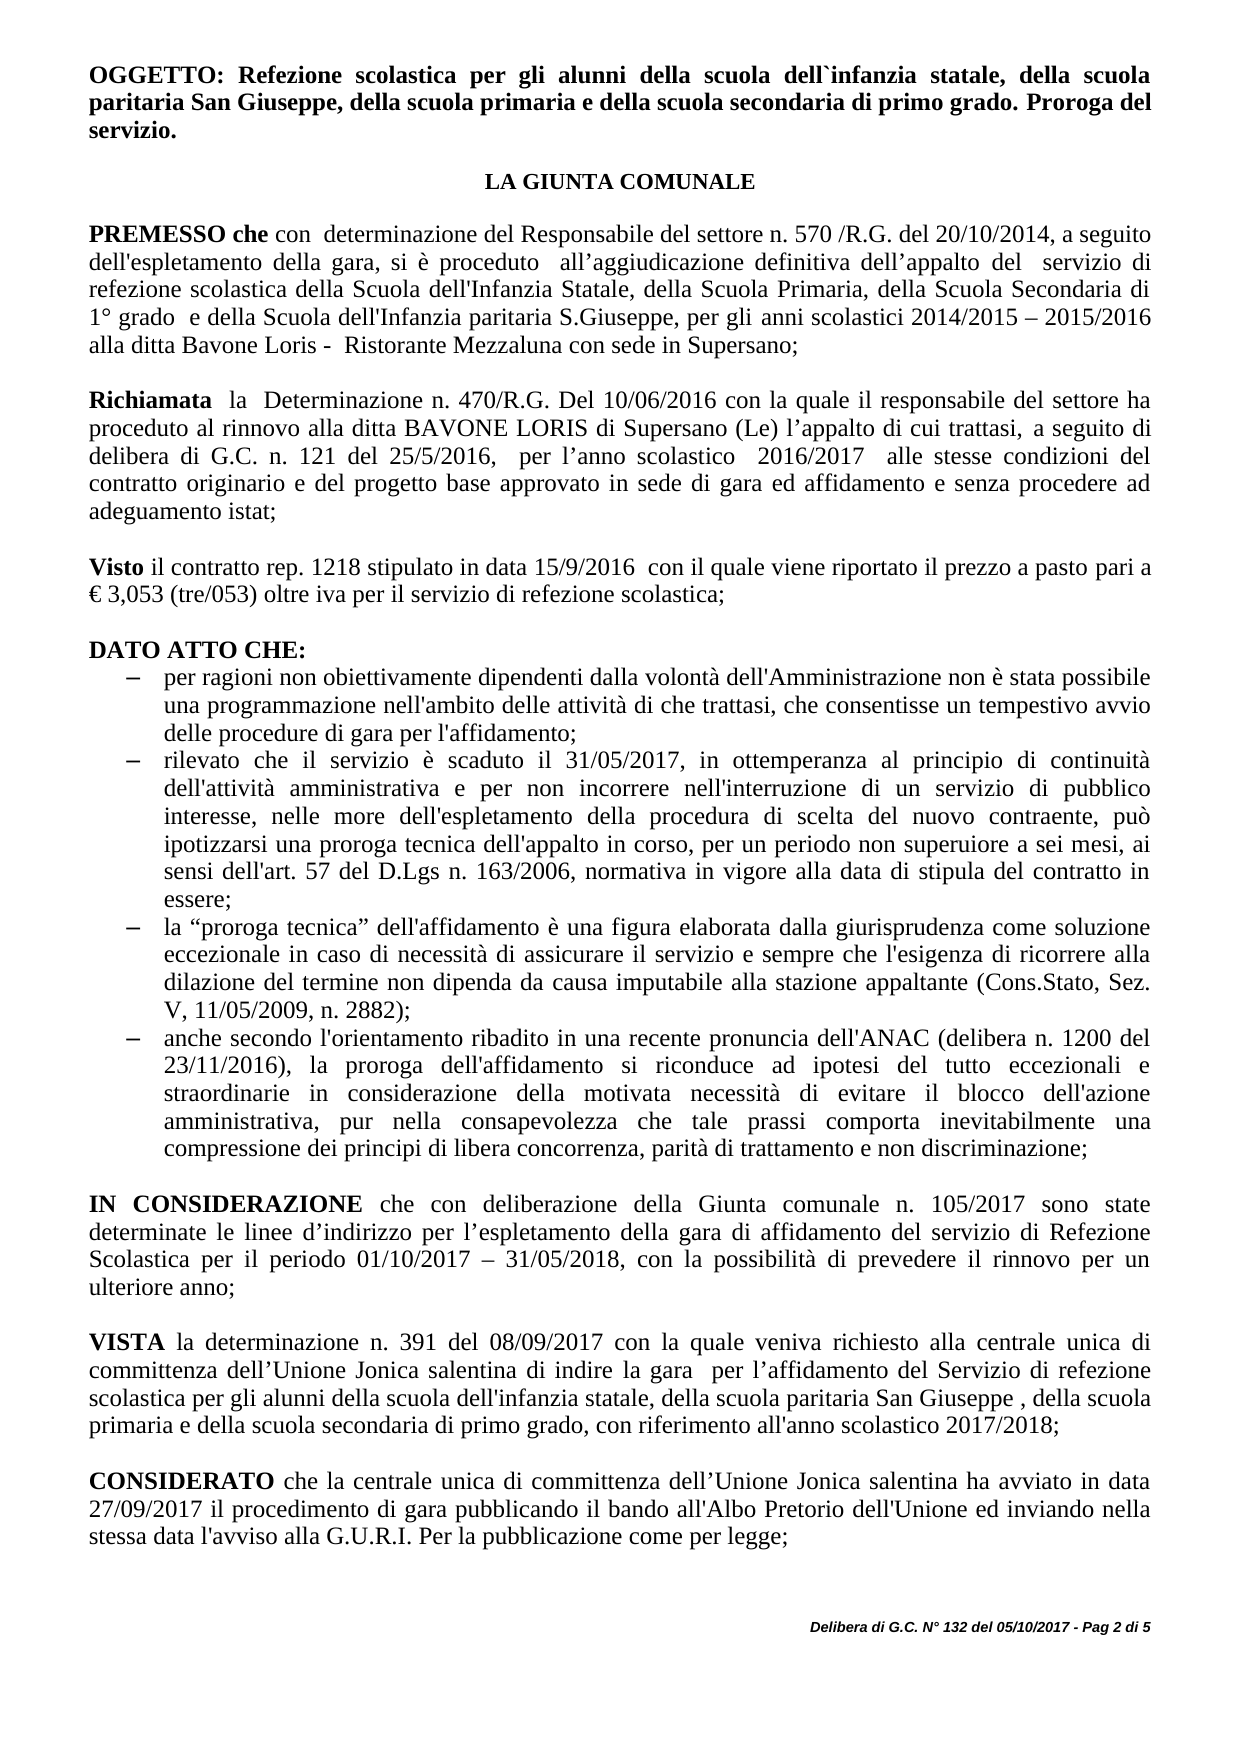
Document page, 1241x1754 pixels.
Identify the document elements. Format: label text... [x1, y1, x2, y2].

text LA GIUNTA COMUNALE [88, 169, 1152, 195]
text PREMESSO che con determinazione del Responsabile del settore n. 570 /R.G. del 20/10/2014, a seguito dell'espletamento della gara, si è proceduto all’aggiudicazione definitiva dell’appalto del servizio di refezione scolastica della Scuola dell'Infanzia Statale, della Scuola Primaria, della Scuola Secondaria di 1° grado e della Scuola dell'Infanzia paritaria S.Giuseppe, per gli anni scolastici 2014/2015 – 2015/2016 alla ditta Bavone Loris - Ristorante Mezzaluna con sede in Supersano; [88, 220, 1152, 359]
list rilevato che il servizio è scaduto il 31/05/2017, in ottemperanza al principio di continuità dell'attività amministrativa e per non incorrere nell'interruzione di un servizio di pubblico interesse, nelle more dell'espletamento della procedura di scelta del nuovo contraente, può ipotizzarsi una proroga tecnica dell'appalto in corso, per un periodo non superuiore a sei mesi, ai sensi dell'art. 57 del D.Lgs n. 163/2006, normativa in vigore alla data di stipula del contratto in essere; [126, 747, 1152, 913]
text Visto il contratto rep. 1218 stipulato in data 15/9/2016 con il quale viene riportato il prezzo a pasto pari a € 3,053 (tre/053) oltre iva per il servizio di refezione scolastica; [88, 553, 1152, 608]
list la “proroga tecnica” dell'affidamento è una figura elaborata dalla giurisprudenza come soluzione eccezionale in caso di necessità di assicurare il servizio e sempre che l'esigenza di ricorrere alla dilazione del termine non dipenda da causa imputabile alla stazione appaltante (Cons.Stato, Sez. V, 11/05/2009, n. 2882); [126, 913, 1152, 1024]
list anche secondo l'orientamento ribadito in una recente pronuncia dell'ANAC (delibera n. 1200 del 23/11/2016), la proroga dell'affidamento si riconduce ad ipotesi del tutto eccezionali e straordinarie in considerazione della motivata necessità di evitare il blocco dell'azione amministrativa, pur nella consapevolezza che tale prassi comporta inevitabilmente una compressione dei principi di libera concorrenza, parità di trattamento e non discriminazione; [126, 1024, 1152, 1162]
text DATO ATTO CHE: [88, 636, 1152, 663]
list per ragioni non obiettivamente dipendenti dalla volontà dell'Amministrazione non è stata possibile una programmazione nell'ambito delle attività di che trattasi, che consentisse un tempestivo avvio delle procedure di gara per l'affidamento; [126, 663, 1152, 747]
text OGGETTO: Refezione scolastica per gli alunni della scuola dell`infanzia statale, della scuola paritaria San Giuseppe, della scuola primaria e della scuola secondaria di primo grado. Proroga del servizio. [88, 61, 1152, 144]
text Richiamata la Determinazione n. 470/R.G. Del 10/06/2016 con la quale il responsabile del settore ha proceduto al rinnovo alla ditta BAVONE LORIS di Supersano (Le) l’appalto di cui trattasi, a seguito di delibera di G.C. n. 121 del 25/5/2016, per l’anno scolastico 2016/2017 alle stesse condizioni del contratto originario e del progetto base approvato in sede di gara ed affidamento e senza procedere ad adeguamento istat; [88, 386, 1152, 525]
text CONSIDERATO che la centrale unica di committenza dell’Unione Jonica salentina ha avviato in data 27/09/2017 il procedimento di gara pubblicando il bando all'Albo Pretorio dell'Unione ed inviando nella stessa data l'avviso alla G.U.R.I. Per la pubblicazione come per legge; [88, 1467, 1152, 1550]
text IN CONSIDERAZIONE che con deliberazione della Giunta comunale n. 105/2017 sono state determinate le linee d’indirizzo per l’espletamento della gara di affidamento del servizio di Refezione Scolastica per il periodo 01/10/2017 – 31/05/2018, con la possibilità di prevedere il rinnovo per un ulteriore anno; [88, 1190, 1152, 1301]
text VISTA la determinazione n. 391 del 08/09/2017 con la quale veniva richiesto alla centrale unica di committenza dell’Unione Jonica salentina di indire la gara per l’affidamento del Servizio di refezione scolastica per gli alunni della scuola dell'infanzia statale, della scuola paritaria San Giuseppe , della scuola primaria e della scuola secondaria di primo grado, con riferimento all'anno scolastico 2017/2018; [88, 1328, 1152, 1439]
